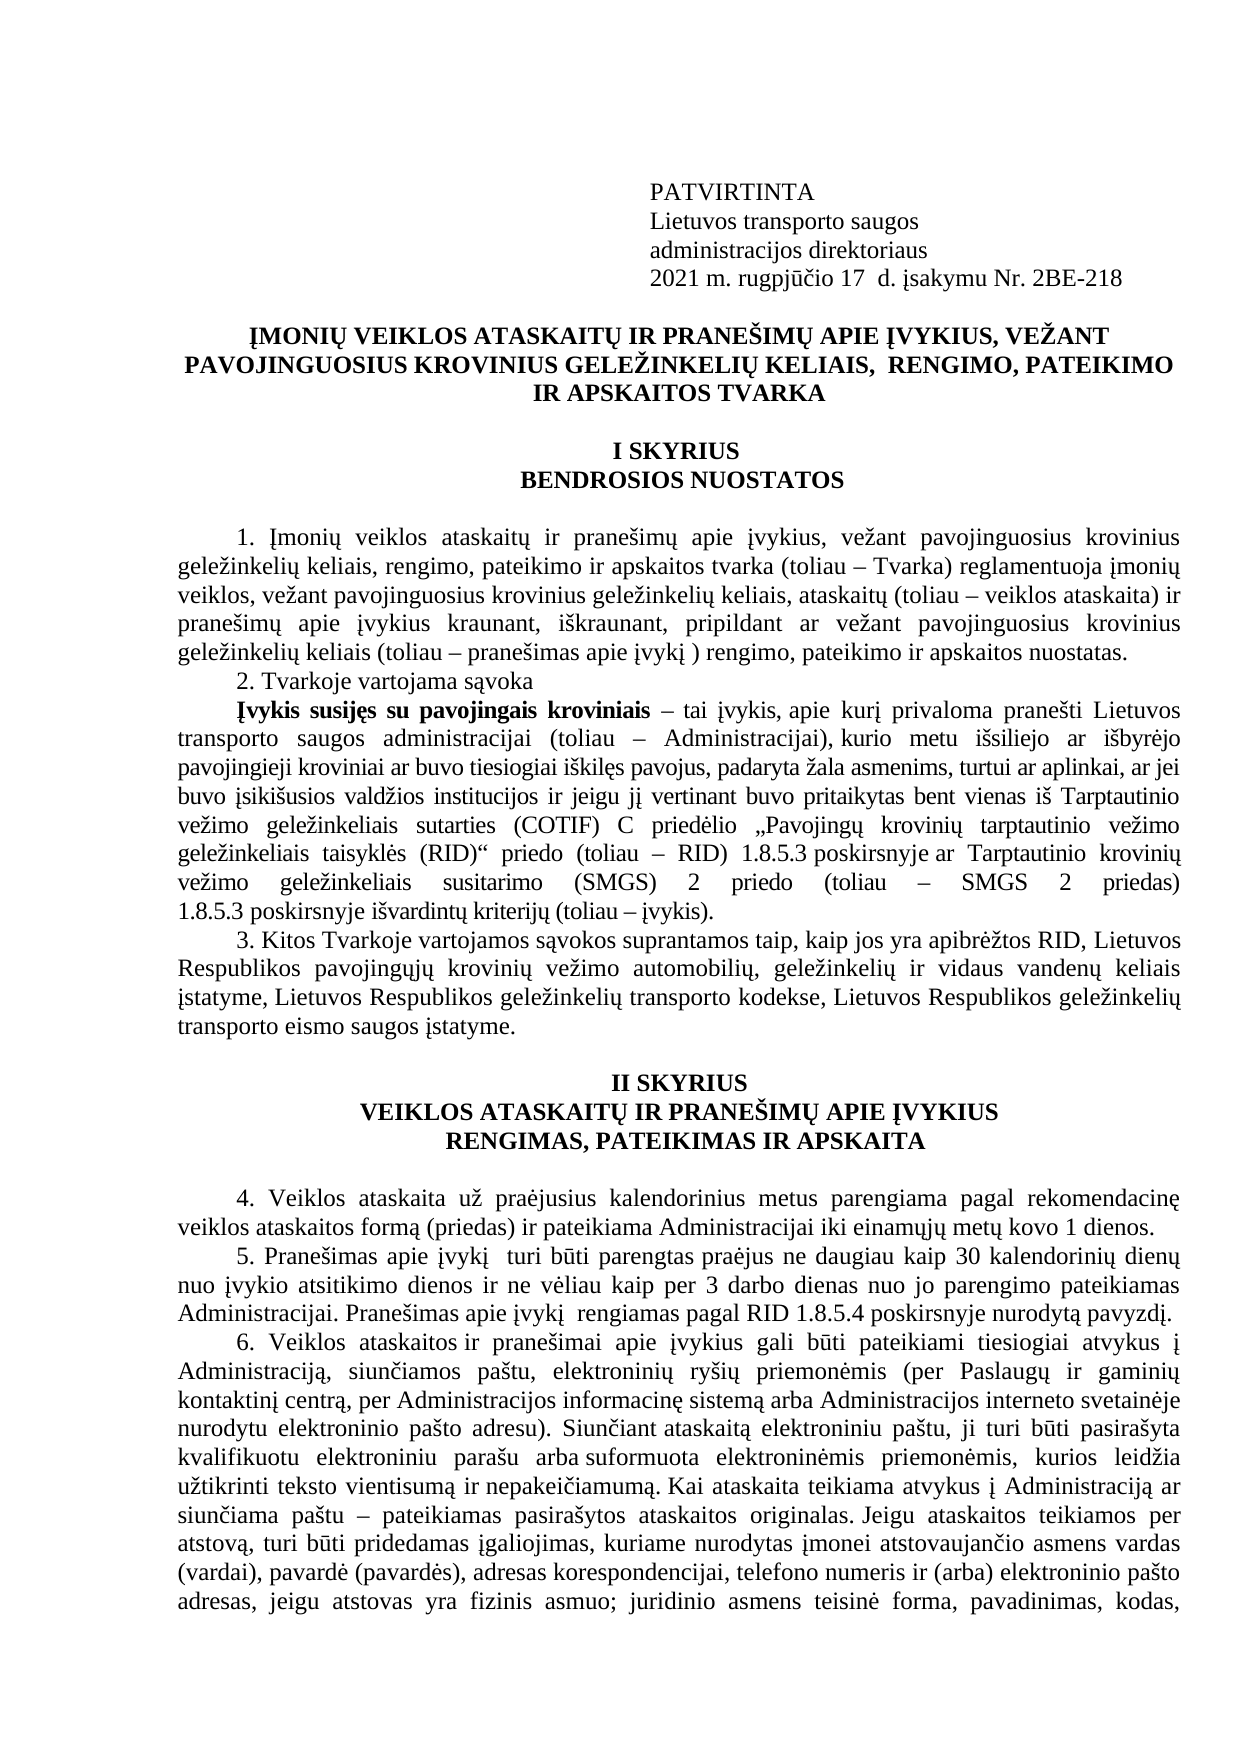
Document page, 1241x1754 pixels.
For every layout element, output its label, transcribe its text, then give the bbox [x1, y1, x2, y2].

text Įvykis susijęs su pavojingais kroviniais – tai įvykis, apie kurį privaloma pranešti Lietuvos transporto saugos administracijai (toliau – Administracijai), kurio metu išsiliejo ar išbyrėjo pavojingieji kroviniai ar buvo tiesiogiai iškilęs pavojus, padaryta žala asmenims, turtui ar aplinkai, ar jei buvo įsikišusios valdžios institucijos ir jeigu jį vertinant buvo pritaikytas bent vienas iš Tarptautinio vežimo geležinkeliais sutarties (COTIF) C priedėlio „Pavojingų krovinių tarptautinio vežimo geležinkeliais taisyklės (RID)“ priedo (toliau – RID) 1.8.5.3 poskirsnyje ar Tarptautinio krovinių vežimo geležinkeliais susitarimo (SMGS) 2 priedo (toliau – SMGS 2 priedas) 1.8.5.3 poskirsnyje išvardintų kriterijų (toliau – įvykis). [177, 695, 1181, 925]
text 3. Kitos Tvarkoje vartojamos sąvokos suprantamos taip, kaip jos yra apibrėžtos RID, Lietuvos Respublikos pavojingųjų krovinių vežimo automobilių, geležinkelių ir vidaus vandenų keliais įstatyme, Lietuvos Respublikos geležinkelių transporto kodekse, Lietuvos Respublikos geležinkelių transporto eismo saugos įstatyme. [177, 925, 1181, 1040]
text 2021 m. rugpjūčio 17 d. įsakymu Nr. 2BE-218 [649, 263, 1181, 292]
text II SKYRIUS [177, 1068, 1181, 1097]
text 5. Pranešimas apie įvykį turi būti parengtas praėjus ne daugiau kaip 30 kalendorinių dienų nuo įvykio atsitikimo dienos ir ne vėliau kaip per 3 darbo dienas nuo jo parengimo pateikiamas Administracijai. Pranešimas apie įvykį rengiamas pagal RID 1.8.5.4 poskirsnyje nurodytą pavyzdį. [177, 1241, 1181, 1327]
text RENGIMAS, PATEIKIMAS IR APSKAITA [177, 1126, 1181, 1155]
text 4. Veiklos ataskaita už praėjusius kalendorinius metus parengiama pagal rekomendacinę veiklos ataskaitos formą (priedas) ir pateikiama Administracijai iki einamųjų metų kovo 1 dienos. [177, 1183, 1181, 1241]
text 6. Veiklos ataskaitos ir pranešimai apie įvykius gali būti pateikiami tiesiogiai atvykus į Administraciją, siunčiamos paštu, elektroninių ryšių priemonėmis (per Paslaugų ir gaminių kontaktinį centrą, per Administracijos informacinę sistemą arba Administracijos interneto svetainėje nurodytu elektroninio pašto adresu). Siunčiant ataskaitą elektroniniu paštu, ji turi būti pasirašyta kvalifikuotu elektroniniu parašu arba suformuota elektroninėmis priemonėmis, kurios leidžia užtikrinti teksto vientisumą ir nepakeičiamumą. Kai ataskaita teikiama atvykus į Administraciją ar siunčiama paštu – pateikiamas pasirašytos ataskaitos originalas. Jeigu ataskaitos teikiamos per atstovą, turi būti pridedamas įgaliojimas, kuriame nurodytas įmonei atstovaujančio asmens vardas (vardai), pavardė (pavardės), adresas korespondencijai, telefono numeris ir (arba) elektroninio pašto adresas, jeigu atstovas yra fizinis asmuo; juridinio asmens teisinė forma, pavadinimas, kodas, [177, 1327, 1181, 1615]
text PATVIRTINTA [649, 177, 1181, 206]
text ĮMONIŲ VEIKLOS ATASKAITŲ IR PRANEŠIMŲ APIE ĮVYKIUS, VEŽANT PAVOJINGUOSIUS KROVINIUS GELEŽINKELIŲ KELIAIS, RENGIMO, PATEIKIMO IR APSKAITOS TVARKA [177, 321, 1181, 407]
text I SKYRIUS [177, 436, 1181, 465]
text Lietuvos transporto saugos [649, 206, 1181, 235]
text BENDROSIOS NUOSTATOS [177, 465, 1181, 493]
text administracijos direktoriaus [649, 235, 1181, 263]
text 1. Įmonių veiklos ataskaitų ir pranešimų apie įvykius, vežant pavojinguosius krovinius geležinkelių keliais, rengimo, pateikimo ir apskaitos tvarka (toliau – Tvarka) reglamentuoja įmonių veiklos, vežant pavojinguosius krovinius geležinkelių keliais, ataskaitų (toliau – veiklos ataskaita) ir pranešimų apie įvykius kraunant, iškraunant, pripildant ar vežant pavojinguosius krovinius geležinkelių keliais (toliau – pranešimas apie įvykį ) rengimo, pateikimo ir apskaitos nuostatas. [177, 522, 1181, 666]
text 2. Tvarkoje vartojama sąvoka [177, 666, 1181, 695]
text VEIKLOS ATASKAITŲ IR PRANEŠIMŲ APIE ĮVYKIUS [177, 1097, 1181, 1126]
